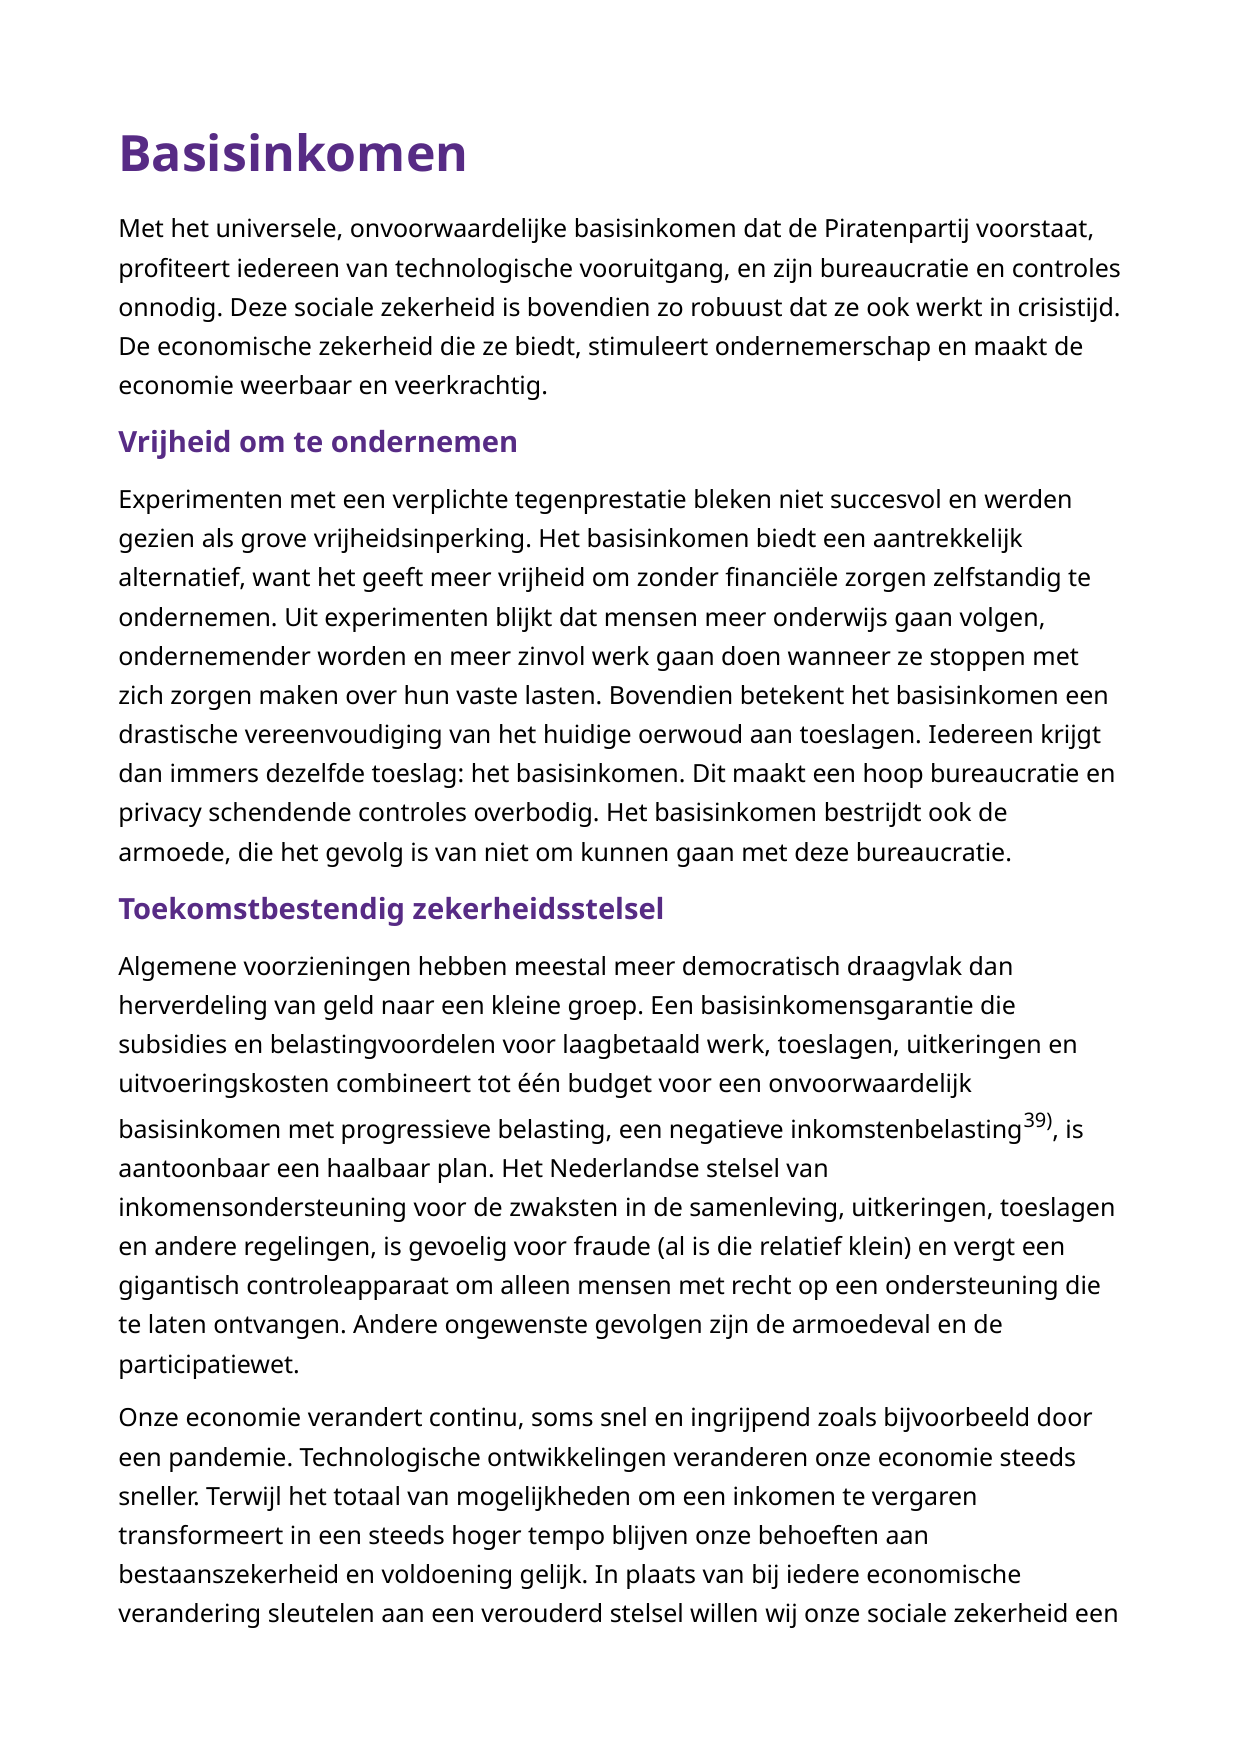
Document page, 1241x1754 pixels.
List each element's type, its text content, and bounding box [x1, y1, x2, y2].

text Experimenten met een verplichte tegenprestatie bleken niet succesvol en werden gezien als grove vrijheidsinperking. Het basisinkomen biedt een aantrekkelijk alternatief, want het geeft meer vrijheid om zonder financiële zorgen zelfstandig te ondernemen. Uit experimenten blijkt dat mensen meer onderwijs gaan volgen, ondernemender worden en meer zinvol werk gaan doen wanneer ze stoppen met zich zorgen maken over hun vaste lasten. Bovendien betekent het basisinkomen een drastische vereenvoudiging van het huidige oerwoud aan toeslagen. Iedereen krijgt dan immers dezelfde toeslag: het basisinkomen. Dit maakt een hoop bureaucratie en privacy schendende controles overbodig. Het basisinkomen bestrijdt ook de armoede, die het gevolg is van niet om kunnen gaan met deze bureaucratie. [118, 482, 1122, 868]
text Met het universele, onvoorwaardelijke basisinkomen dat de Piratenpartij voorstaat, profiteert iedereen van technologische vooruitgang, en zijn bureaucratie en controles onnodig. Deze sociale zekerheid is bovendien zo robuust dat ze ook werkt in crisistijd. De economische zekerheid die ze biedt, stimuleert ondernemerschap en maakt de economie weerbaar en veerkrachtig. [118, 211, 1122, 402]
subtitle Toekomstbestendig zekerheidsstelsel [118, 888, 1122, 928]
subtitle Vrijheid om te ondernemen [118, 421, 1122, 461]
text Onze economie verandert continu, soms snel en ingrijpend zoals bijvoorbeeld door een pandemie. Technologische ontwikkelingen veranderen onze economie steeds sneller. Terwijl het totaal van mogelijkheden om een inkomen te vergaren transformeert in een steeds hoger tempo blijven onze behoeften aan bestaanszekerheid en voldoening gelijk. In plaats van bij iedere economische verandering sleutelen aan een verouderd stelsel willen wij onze sociale zekerheid een [118, 1400, 1122, 1630]
text Algemene voorzieningen hebben meestal meer democratisch draagvlak dan herverdeling van geld naar een kleine groep. Een basisinkomensgarantie die subsidies en belastingvoordelen voor laagbetaald werk, toeslagen, uitkeringen en uitvoeringskosten combineert tot één budget voor een onvoorwaardelijk basisinkomen met progressieve belasting, een negatieve inkomstenbelasting39), is aantoonbaar een haalbaar plan. Het Nederlandse stelsel van inkomensondersteuning voor de zwaksten in de samenleving, uitkeringen, toeslagen en andere regelingen, is gevoelig voor fraude (al is die relatief klein) en vergt een gigantisch controleapparaat om alleen mensen met recht op een ondersteuning die te laten ontvangen. Andere ongewenste gevolgen zijn de armoedeval en de participatiewet. [118, 948, 1122, 1380]
subtitle Basisinkomen [118, 118, 1122, 186]
